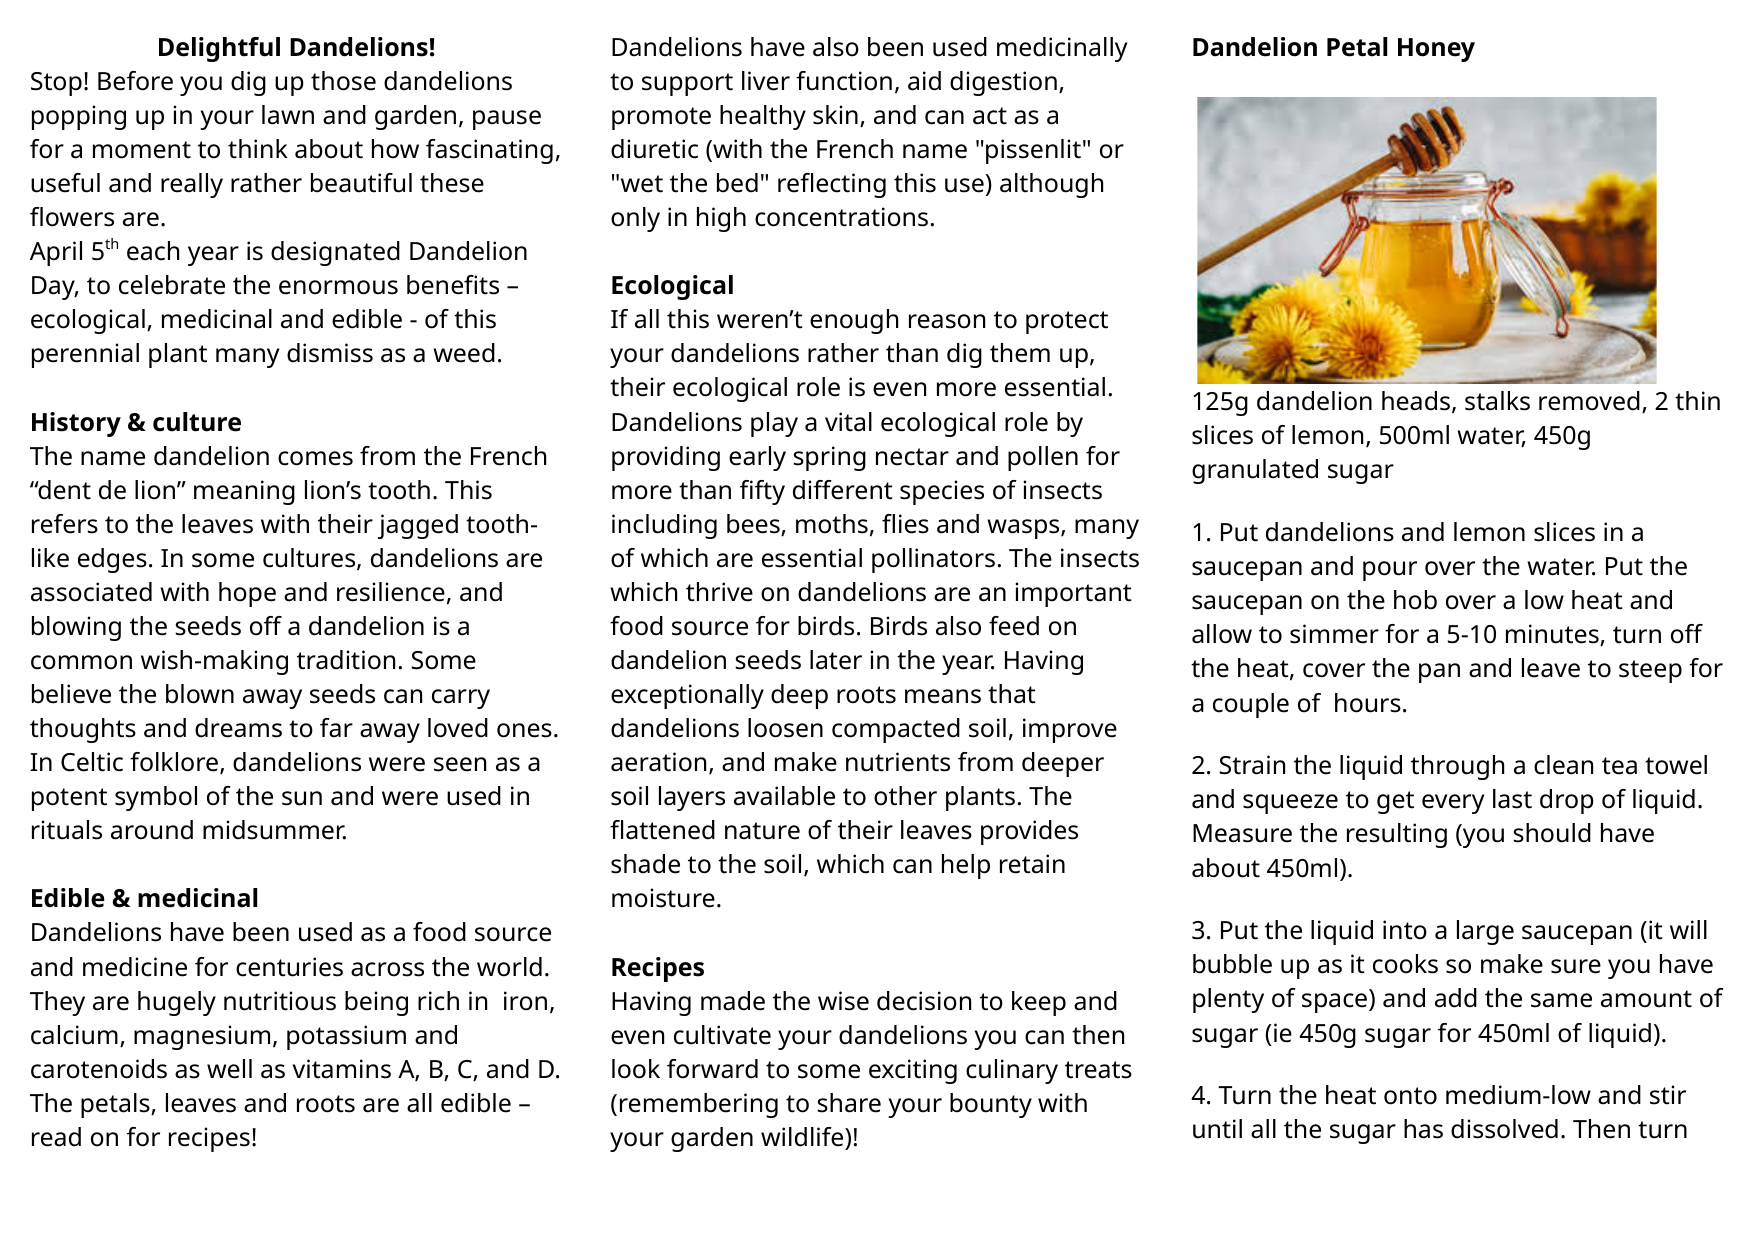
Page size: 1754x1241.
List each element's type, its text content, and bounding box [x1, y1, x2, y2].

text Ecological [610, 268, 1144, 302]
text Dandelion Petal Honey [1191, 29, 1724, 63]
text The name dandelion comes from the French “dent de lion” meaning lion’s tooth. This refers to the leaves with their jagged tooth-like edges. In some cultures, dandelions are associated with hope and resilience, and blowing the seeds off a dandelion is a common wish-making tradition. Some believe the blown away seeds can carry thoughts and dreams to far away loved ones. In Celtic folklore, dandelions were seen as a potent symbol of the sun and were used in rituals around midsummer. [29, 438, 563, 847]
text 4. Turn the heat onto medium-low and stir until all the sugar has dissolved. Then turn [1191, 1078, 1724, 1146]
text 125g dandelion heads, stalks removed, 2 thin slices of lemon, 500ml water, 450g granulated sugar [1191, 98, 1724, 486]
text If all this weren’t enough reason to protect your dandelions rather than dig them up, their ecological role is even more essential. Dandelions play a vital ecological role by providing early spring nectar and pollen for more than fifty different species of insects including bees, moths, flies and wasps, many of which are essential pollinators. The insects which thrive on dandelions are an important food source for birds. Birds also feed on dandelion seeds later in the year. Having exceptionally deep roots means that dandelions loosen compacted soil, improve aeration, and make nutrients from deeper soil layers available to other plants. The flattened nature of their leaves provides shade to the soil, which can help retain moisture. [610, 302, 1144, 915]
text 3. Put the liquid into a large saucepan (it will bubble up as it cooks so make sure you have plenty of space) and add the same amount of sugar (ie 450g sugar for 450ml of liquid). [1191, 913, 1724, 1049]
text Having made the wise decision to keep and even cultivate your dandelions you can then look forward to some exciting culinary treats (remembering to share your bounty with your garden wildlife)! [610, 983, 1144, 1153]
text Stop! Before you dig up those dandelions popping up in your lawn and garden, pause for a moment to think about how fascinating, useful and really rather beautiful these flowers are. [29, 63, 563, 234]
text Edible & medicinal [29, 881, 563, 915]
text April 5th each year is designated Dandelion Day, to celebrate the enormous benefits – ecological, medicinal and edible - of this perennial plant many dismiss as a weed. [29, 234, 563, 370]
text Delightful Dandelions! [29, 29, 563, 63]
text 1. Put dandelions and lemon slices in a saucepan and pour over the water. Put the saucepan on the hob over a low heat and allow to simmer for a 5-10 minutes, turn off the heat, cover the pan and leave to steep for a couple of hours. [1191, 515, 1724, 719]
text Recipes [610, 949, 1144, 983]
picture [1197, 97, 1657, 384]
text Dandelions have been used as a food source and medicine for centuries across the world. They are hugely nutritious being rich in iron, calcium, magnesium, potassium and carotenoids as well as vitamins A, B, C, and D. The petals, leaves and roots are all edible – read on for recipes! [29, 915, 563, 1153]
text History & culture [29, 404, 563, 438]
text Dandelions have also been used medicinally to support liver function, aid digestion, promote healthy skin, and can act as a diuretic (with the French name "pissenlit" or "wet the bed" reflecting this use) although only in high concentrations. [610, 29, 1144, 234]
text 2. Strain the liquid through a clean tea towel and squeeze to get every last drop of liquid. Measure the resulting (you should have about 450ml). [1191, 748, 1724, 884]
